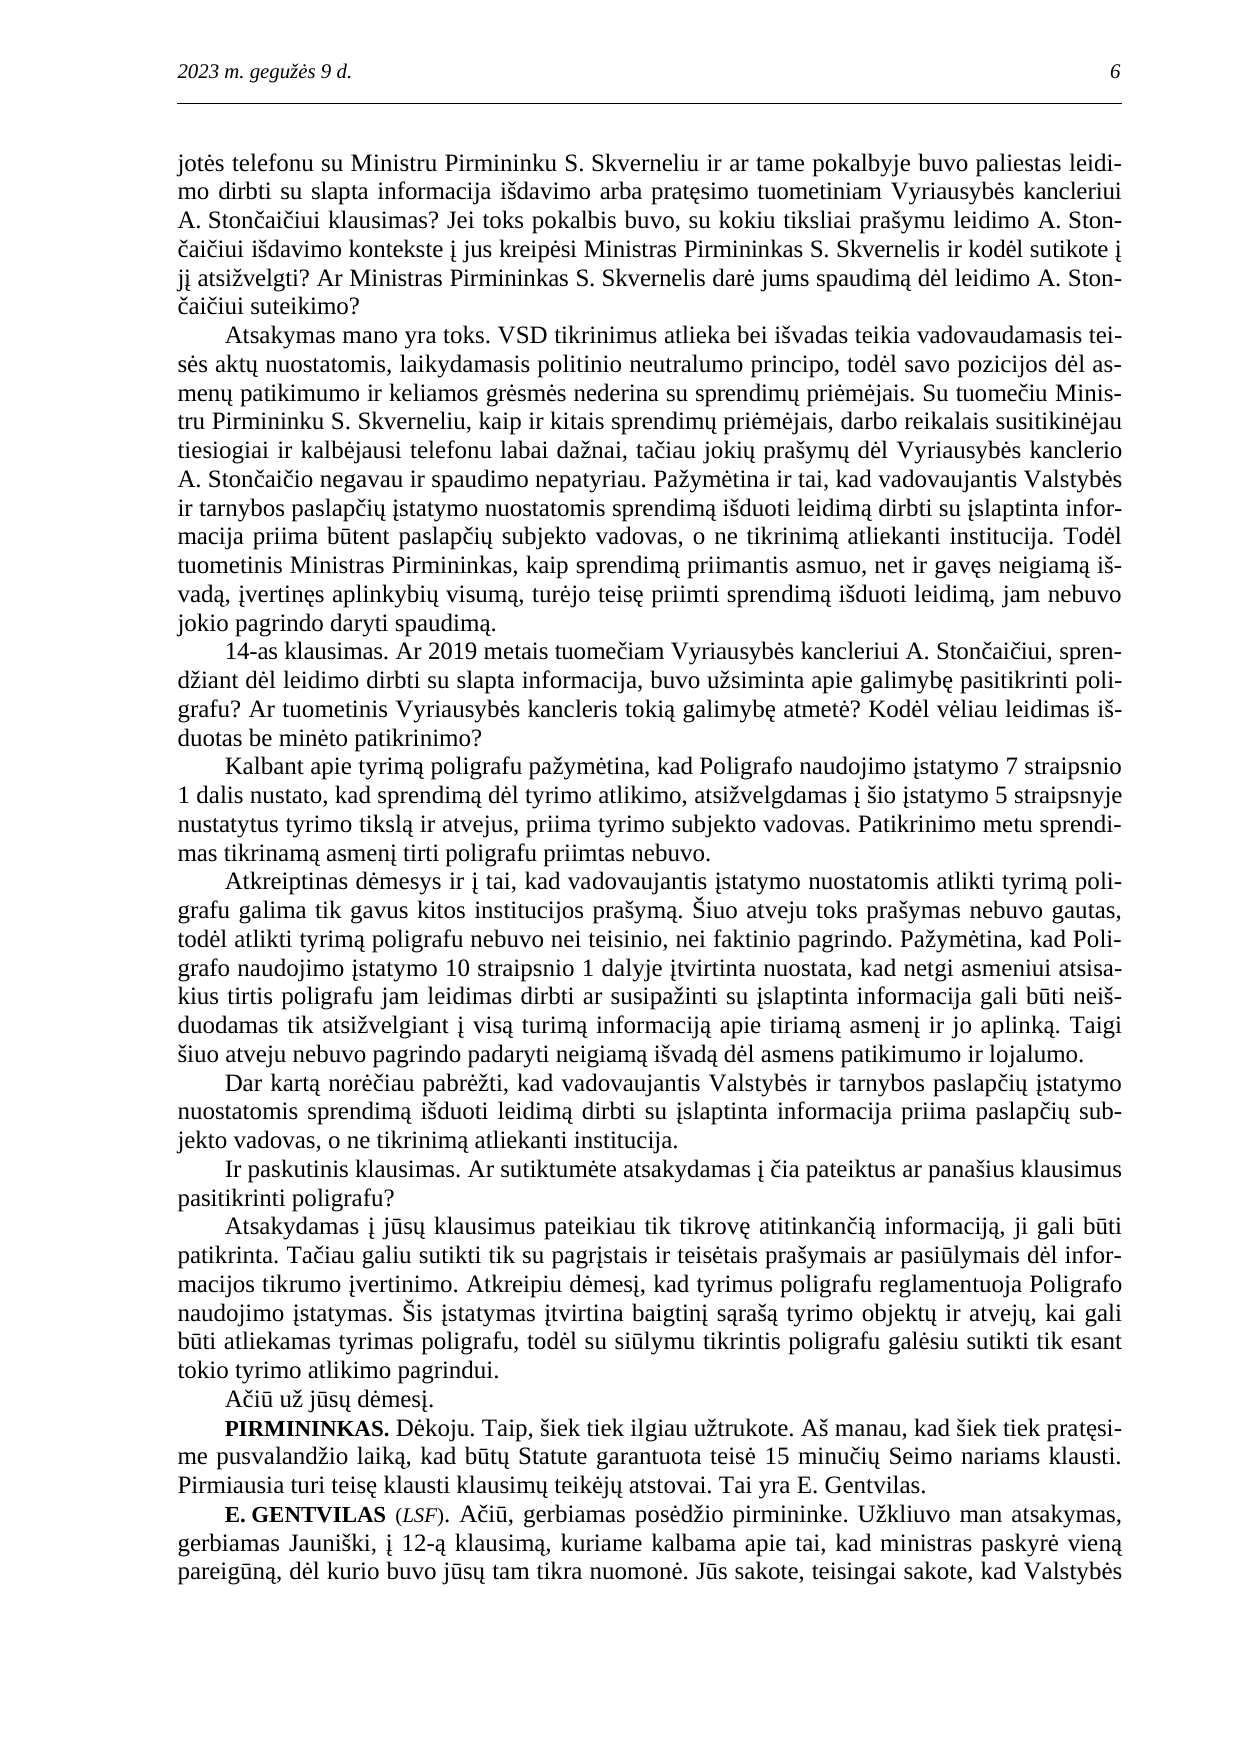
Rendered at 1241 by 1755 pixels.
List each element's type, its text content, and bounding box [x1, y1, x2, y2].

text PIRMININKAS. Dė­ko­ju. Taip, šiek tiek il­giau už­tru­ko­te. Aš ma­nau, kad šiek tiek pra­tę­si­me pus­va­lan­džio lai­ką, kad bū­tų Sta­tu­te ga­ran­tuo­ta tei­sė 15 mi­nu­čių Sei­mo na­riams klau­sti­. Pir­miau­sia tu­ri tei­sę klaus­ti klau­si­mų tei­kė­jų at­sto­vai. Tai yra E. Gent­vi­las. [177, 1413, 1122, 1499]
text E. GENTVILAS (LSF). Ačiū, ger­bia­mas po­sė­džio pir­mi­nin­ke. Už­kliu­vo man at­sa­ky­mas, ger­bia­mas Jau­niš­ki, į 12-ą klau­si­mą, ku­ria­me kal­ba­ma apie tai, kad mi­nist­ras pa­sky­rė vie­ną pa­rei­gū­ną, dėl ku­rio bu­vo jū­sų tam tik­ra nuo­mo­nė. Jūs sa­ko­te, tei­sin­gai sa­ko­te, kad Vals­ty­bės [177, 1499, 1122, 1585]
text Kal­bant apie ty­ri­mą po­li­gra­fu pa­žy­mė­ti­na, kad Po­li­gra­fo nau­do­ji­mo įsta­ty­mo 7 straips­nio 1 da­lis nu­sta­to, kad spren­di­mą dėl ty­ri­mo at­li­ki­mo, at­si­žvelg­da­mas į šio įsta­ty­mo 5 straips­ny­je nu­sta­ty­tus ty­ri­mo tiks­lą ir at­ve­jus, pri­ima ty­ri­mo sub­jek­to va­do­vas. Pa­tik­ri­ni­mo me­tu spren­di­mas tik­ri­na­mą as­me­nį tir­ti po­li­gra­fu pri­im­tas ne­bu­vo. [177, 751, 1122, 866]
text At­sa­ky­da­mas į jū­sų klau­si­mus pa­tei­kiau tik tik­ro­vę ati­tin­kan­čią in­for­ma­ci­ją, ji ga­li bū­ti pa­tik­rin­ta. Ta­čiau ga­liu su­tik­ti tik su pa­grįs­tais ir tei­sė­tais pra­šy­mais ar pa­siū­ly­mais dėl in­for­ma­ci­jos tik­ru­mo įver­ti­ni­mo. At­krei­piu dė­me­sį, kad ty­ri­mus po­li­gra­fu reg­la­men­tuo­ja Po­li­gra­fo nau­do­ji­mo įsta­ty­mas. Šis įsta­ty­mas įtvir­ti­na baig­ti­nį są­ra­šą ty­ri­mo ob­jek­tų ir at­ve­jų, kai ga­li bū­ti at­lie­ka­mas ty­ri­mas po­li­gra­fu, to­dėl su siū­ly­mu tik­rin­tis po­li­gra­fu ga­lė­siu su­tik­ti tik esant to­kio ty­ri­mo at­li­ki­mo pa­grin­dui. [177, 1211, 1122, 1384]
text Ačiū už jū­sų dė­me­sį. [177, 1384, 1122, 1413]
text At­kreip­ti­nas dė­me­sys ir į tai, kad va­do­vau­jan­tis įsta­ty­mo nuo­sta­to­mis at­lik­ti ty­ri­mą po­li­gra­fu ga­li­ma tik ga­vus ki­tos ins­ti­tu­ci­jos pra­šy­mą. Šiuo at­ve­ju toks pra­šy­mas ne­bu­vo gau­tas, to­dėl at­lik­ti ty­ri­mą po­li­gra­fu ne­bu­vo nei tei­si­nio, nei fak­ti­nio pa­grin­do. Pa­žy­mė­ti­na, kad Po­li­gra­fo nau­do­ji­mo įsta­ty­mo 10 straips­nio 1 da­ly­je įtvir­tin­ta nuo­sta­ta, kad net­gi as­me­niui at­si­sa­kius tir­tis po­li­gra­fu jam lei­di­mas dirb­ti ar su­si­pa­žin­ti su įslap­tin­ta in­for­ma­ci­ja ga­li bū­ti ne­iš­duo­da­mas tik at­si­žvel­giant į vi­są tu­ri­mą in­for­ma­ci­ją apie ti­ria­mą as­me­nį ir jo ap­lin­ką. Tai­gi šiuo at­ve­ju ne­bu­vo pa­grin­do pa­da­ry­ti nei­gia­mą iš­va­dą dėl as­mens pa­ti­ki­mu­mo ir lo­ja­lu­mo. [177, 866, 1122, 1068]
text At­sa­ky­mas ma­no yra toks. VSD tik­ri­ni­mus at­lie­ka bei iš­va­das tei­kia va­do­vau­da­ma­sis tei­sės ak­tų nuo­sta­to­mis, lai­ky­da­ma­sis po­li­ti­nio neut­ra­lu­mo prin­ci­po, to­dėl sa­vo po­zi­ci­jos dėl as­me­nų pa­ti­ki­mu­mo ir ke­lia­mos grės­mės ne­de­ri­na su spren­di­mų pri­ėmė­jais. Su tuo­me­čiu Mi­nis­tru Pir­mi­nin­ku S. Skver­ne­liu, kaip ir ki­tais spren­di­mų pri­ėmė­jais, dar­bo rei­ka­lais su­si­ti­ki­nė­jau tie­sio­giai ir kal­bė­jau­si te­le­fo­nu la­bai daž­nai, ta­čiau jo­kių pra­šy­mų dėl Vy­riau­sy­bės kanc­le­rio A. Ston­čai­čio ne­ga­vau ir spau­di­mo ne­pa­ty­riau. Pa­žy­mė­ti­na ir tai, kad va­do­vau­jan­tis Vals­ty­bės ir tar­ny­bos pa­slap­čių įsta­ty­mo nuo­sta­to­mis spren­di­mą iš­duo­ti lei­di­mą dirb­ti su įslap­tin­ta in­for­ma­ci­ja pri­ima bū­tent pa­slap­čių sub­jek­to va­do­vas, o ne tik­ri­ni­mą at­lie­kan­ti ins­ti­tu­ci­ja. To­dėl tuo­me­ti­nis Mi­nist­ras Pir­mi­nin­kas, kaip spren­di­mą pri­iman­tis as­muo, net ir ga­vęs nei­gia­mą iš­va­dą, įver­ti­nęs ap­lin­ky­bių vi­su­mą, tu­rė­jo tei­sę pri­im­ti spren­di­mą iš­duo­ti lei­di­mą, jam ne­bu­vo jo­kio pa­grin­do da­ry­ti spau­di­mą. [177, 320, 1122, 636]
text Ir pas­ku­ti­nis klau­si­mas. Ar su­tik­tu­mė­te at­sa­ky­da­mas į čia pa­teik­tus ar pa­na­šius klau­si­mus pa­si­tik­rin­ti po­li­gra­fu? [177, 1154, 1122, 1211]
text jo­tės te­le­fo­nu su Mi­nist­ru Pir­mi­nin­ku S. Skver­ne­liu ir ar ta­me po­kal­by­je bu­vo pa­lies­tas lei­di­mo dirb­ti su slap­ta in­for­ma­ci­ja iš­da­vi­mo ar­ba pra­tę­si­mo tuo­me­ti­niam Vy­riau­sy­bės kanc­le­riui A. Ston­čai­čiui klau­si­mas? Jei toks po­kal­bis bu­vo, su ko­kiu tiks­liai pra­šy­mu lei­di­mo A. Ston­čai­čiui iš­da­vi­mo kon­teks­te į jus krei­pė­si Mi­nist­ras Pir­mi­nin­kas S. Skver­ne­lis ir ko­dėl su­ti­ko­te į jį at­si­žvelg­ti? Ar Mi­nist­ras Pir­mi­nin­kas S. Skver­ne­lis da­rė jums spau­di­mą dėl lei­di­mo A. Ston­čai­čiui su­tei­ki­mo? [177, 148, 1122, 320]
text 14-as klau­si­mas. Ar 2019 me­tais tuo­me­čiam Vy­riau­sy­bės kanc­le­riui A. Ston­čai­čiui, spren­džiant dėl lei­di­mo dirb­ti su slap­ta in­for­ma­ci­ja, bu­vo už­si­min­ta apie ga­li­my­bę pa­si­tik­rin­ti po­li­gra­fu? Ar tuo­me­ti­nis Vy­riau­sy­bės kanc­le­ris to­kią ga­li­my­bę at­me­tė? Ko­dėl vė­liau lei­di­mas iš­duo­tas be mi­nė­to pa­tik­ri­ni­mo? [177, 636, 1122, 751]
text Dar kar­tą no­rė­čiau pa­brėž­ti, kad va­do­vau­jan­tis Vals­ty­bės ir tar­ny­bos pa­slap­čių įsta­ty­mo nuo­sta­to­mis spren­di­mą iš­duo­ti lei­di­mą dirb­ti su įslap­tin­ta in­for­ma­ci­ja pri­ima pa­slap­čių sub­jek­to va­do­vas, o ne tik­ri­ni­mą at­lie­kan­ti ins­ti­tu­ci­ja. [177, 1068, 1122, 1154]
